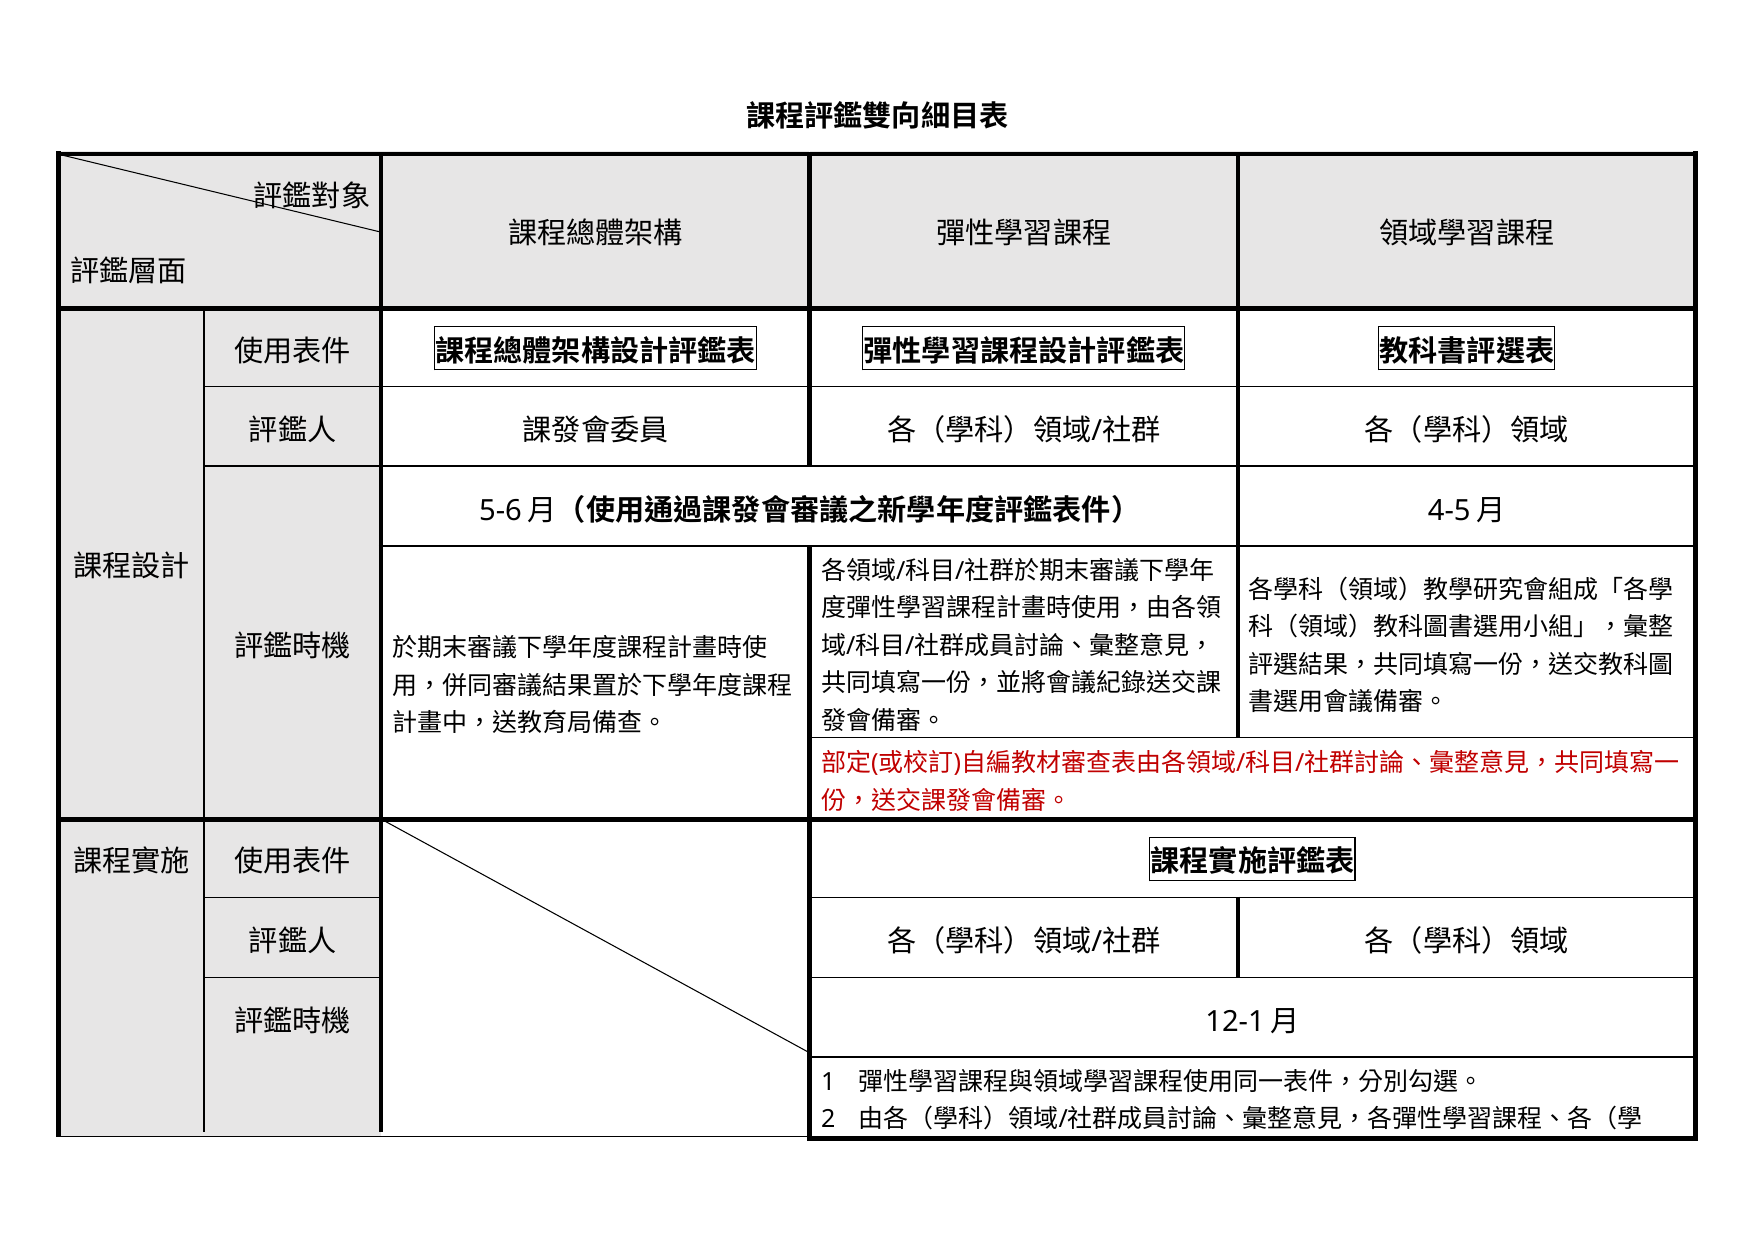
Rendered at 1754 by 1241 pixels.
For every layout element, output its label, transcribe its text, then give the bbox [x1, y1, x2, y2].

table_cell 課程設計 [61, 311, 203, 817]
table_cell 課程實施 [61, 822, 204, 1136]
table_cell 各（學科）領域 [1240, 387, 1693, 465]
table_cell 使用表件 [205, 311, 379, 386]
table_cell 教科書評選表 [1240, 311, 1693, 386]
table_header 彈性學習課程 [812, 156, 1236, 306]
table_cell 部定(或校訂)自編教材審查表由各領域/科目/社群討論、彙整意見，共同填寫一份，送交課發會備審。 [812, 738, 1693, 817]
table_cell 使用表件 [205, 822, 379, 897]
table_cell 於期末審議下學年度課程計畫時使用，併同審議結果置於下學年度課程計畫中，送教育局備查。 [383, 547, 807, 817]
table_cell 課程總體架構設計評鑑表 [383, 311, 807, 386]
table_cell 評鑑人 [205, 898, 379, 976]
table_cell 彈性學習課程設計評鑑表 [812, 311, 1236, 386]
table_cell 彈性學習課程與領域學習課程使用同一表件，分別勾選。 由各（學科）領域/社群成員討論、彙整意見，各彈性學習課程、各（學 [812, 1058, 1693, 1136]
table_cell 評鑑時機 [204, 978, 381, 1136]
table_cell 各（學科）領域 [1240, 898, 1693, 976]
table_cell 各（學科）領域/社群 [812, 387, 1236, 465]
text 課程評鑑雙向細目表 [59, 76, 1695, 151]
table_cell 各領域/科目/社群於期末審議下學年度彈性學習課程計畫時使用，由各領域/科目/社群成員討論、彙整意見，共同填寫一份，並將會議紀錄送交課發會備審。 [812, 547, 1236, 737]
table_cell 各學科（領域）教學研究會組成「各學科（領域）教科圖書選用小組」，彙整評選結果，共同填寫一份，送交教科圖書選用會議備審。 [1240, 547, 1693, 737]
table_cell 4-5月 [1240, 467, 1693, 545]
table_cell 評鑑人 [205, 387, 379, 465]
table_cell 5-6月（使用通過課發會審議之新學年度評鑑表件） [383, 467, 1236, 545]
table_header 領域學習課程 [1240, 156, 1693, 306]
table_cell [381, 822, 807, 1136]
table_cell 課發會委員 [383, 387, 807, 465]
table_cell 評鑑時機 [205, 467, 379, 817]
table_header 課程總體架構 [383, 156, 807, 306]
table_cell [390, 822, 807, 1050]
table_cell 12-1月 [812, 978, 1693, 1056]
table_cell 課程實施評鑑表 [812, 822, 1693, 897]
table_cell 各（學科）領域/社群 [812, 898, 1236, 976]
table_header 評鑑對象 評鑑層面 [61, 156, 379, 306]
